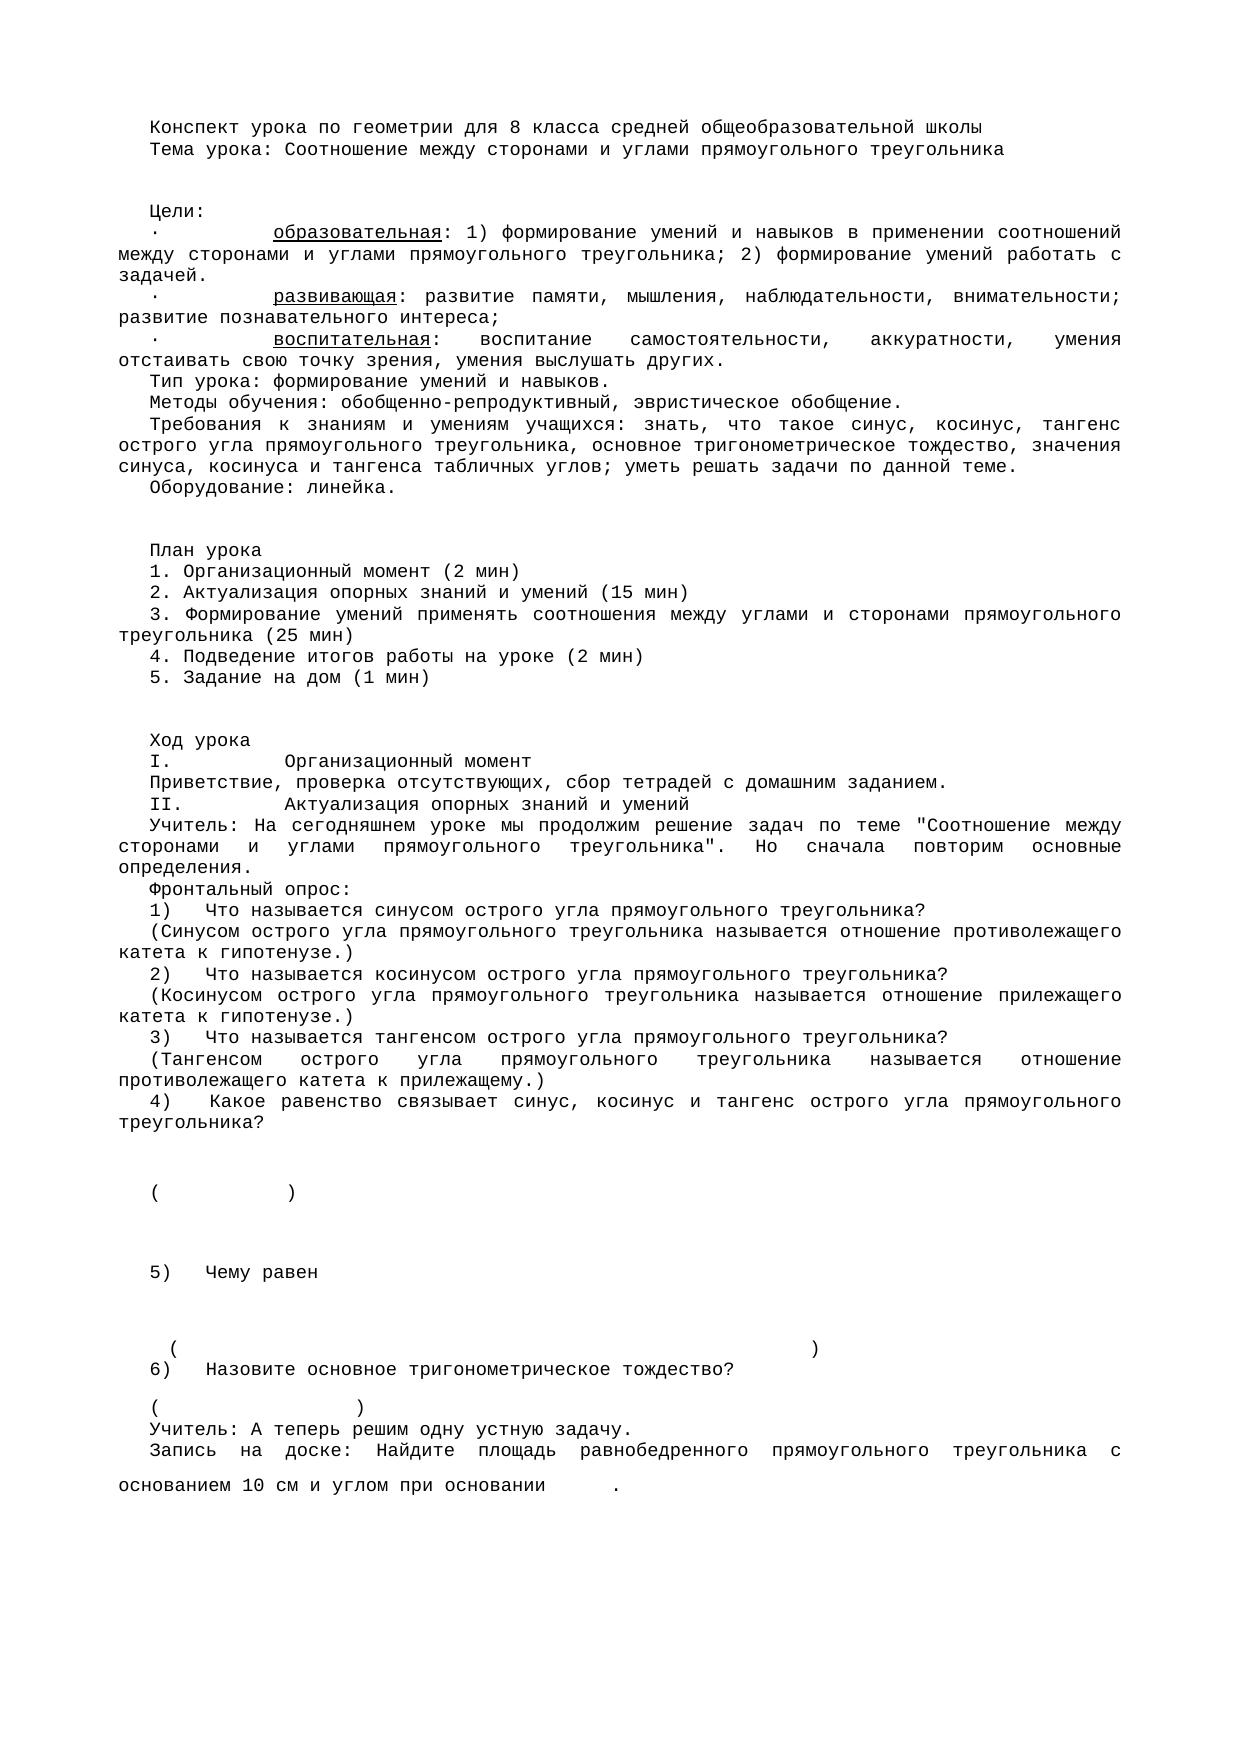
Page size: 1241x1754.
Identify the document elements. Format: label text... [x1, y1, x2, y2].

text Тип урока: формирование умений и навыков. [118, 372, 1122, 393]
text 2) Что называется косинусом острого угла прямоугольного треугольника? [118, 964, 1122, 986]
text () [118, 1381, 1122, 1419]
text 5) Чему равен [118, 1245, 1122, 1284]
text (Косинусом острого угла прямоугольного треугольника называется отношение прилежащего катета к гипотенузе.) [118, 986, 1122, 1028]
text Цели: [118, 202, 1122, 223]
text · воспитательная: воспитание самостоятельности, аккуратности, умения отстаивать свою точку зрения, умения выслушать других. [118, 329, 1122, 372]
text Методы обучения: обобщенно-репродуктивный, эвристическое обобщение. [118, 393, 1122, 414]
text 6) Назовите основное тригонометрическое тождество? [118, 1360, 1122, 1381]
text Фронтальный опрос: [118, 879, 1122, 901]
text (Синусом острого угла прямоугольного треугольника называется отношение противолежащего катета к гипотенузе.) [118, 922, 1122, 964]
text 4. Подведение итогов работы на уроке (2 мин) [118, 647, 1122, 668]
text · образовательная: 1) формирование умений и навыков в применении соотношений между сторонами и углами прямоугольного треугольника; 2) формирование умений работать с задачей. [118, 223, 1122, 287]
text () [118, 1134, 1122, 1204]
text Конспект урока по геометрии для 8 класса средней общеобразовательной школы [118, 118, 1122, 139]
text Приветствие, проверка отсутствующих, сбор тетрадей с домашним заданием. [118, 773, 1122, 794]
text План урока [118, 541, 1122, 562]
text Учитель: А теперь решим одну устную задачу. [118, 1419, 1122, 1441]
text I. Организационный момент [118, 752, 1122, 773]
text Учитель: На сегодняшнем уроке мы продолжим решение задач по теме "Соотношение между сторонами и углами прямоугольного треугольника". Но сначала повторим основные определения. [118, 816, 1122, 879]
text 1. Организационный момент (2 мин) [118, 562, 1122, 583]
text · развивающая: развитие памяти, мышления, наблюдательности, внимательности; развитие познавательного интереса; [118, 287, 1122, 329]
text Ход урока [118, 731, 1122, 752]
text 3. Формирование умений применять соотношения между углами и сторонами прямоугольного треугольника (25 мин) [118, 604, 1122, 647]
text (Тангенсом острого угла прямоугольного треугольника называется отношение противолежащего катета к прилежащему.) [118, 1049, 1122, 1092]
text 3) Что называется тангенсом острого угла прямоугольного треугольника? [118, 1028, 1122, 1049]
text 4) Какое равенство связывает синус, косинус и тангенс острого угла прямоугольного треугольника? [118, 1092, 1122, 1134]
text 5. Задание на дом (1 мин) [118, 668, 1122, 689]
text 2. Актуализация опорных знаний и умений (15 мин) [118, 583, 1122, 604]
text Тема урока: Соотношение между сторонами и углами прямоугольного треугольника [118, 139, 1122, 161]
text II. Актуализация опорных знаний и умений [118, 794, 1122, 816]
text Запись на доске: Найдите площадь равнобедренного прямоугольного треугольника с основанием 10 см и углом при основании . [118, 1441, 1122, 1497]
text () [118, 1284, 1122, 1360]
text 1) Что называется синусом острого угла прямоугольного треугольника? [118, 901, 1122, 922]
text Требования к знаниям и умениям учащихся: знать, что такое синус, косинус, тангенс острого угла прямоугольного треугольника, основное тригонометрическое тождество, значения синуса, косинуса и тангенса табличных углов; уметь решать задачи по данной теме. [118, 414, 1122, 478]
text Оборудование: линейка. [118, 478, 1122, 499]
